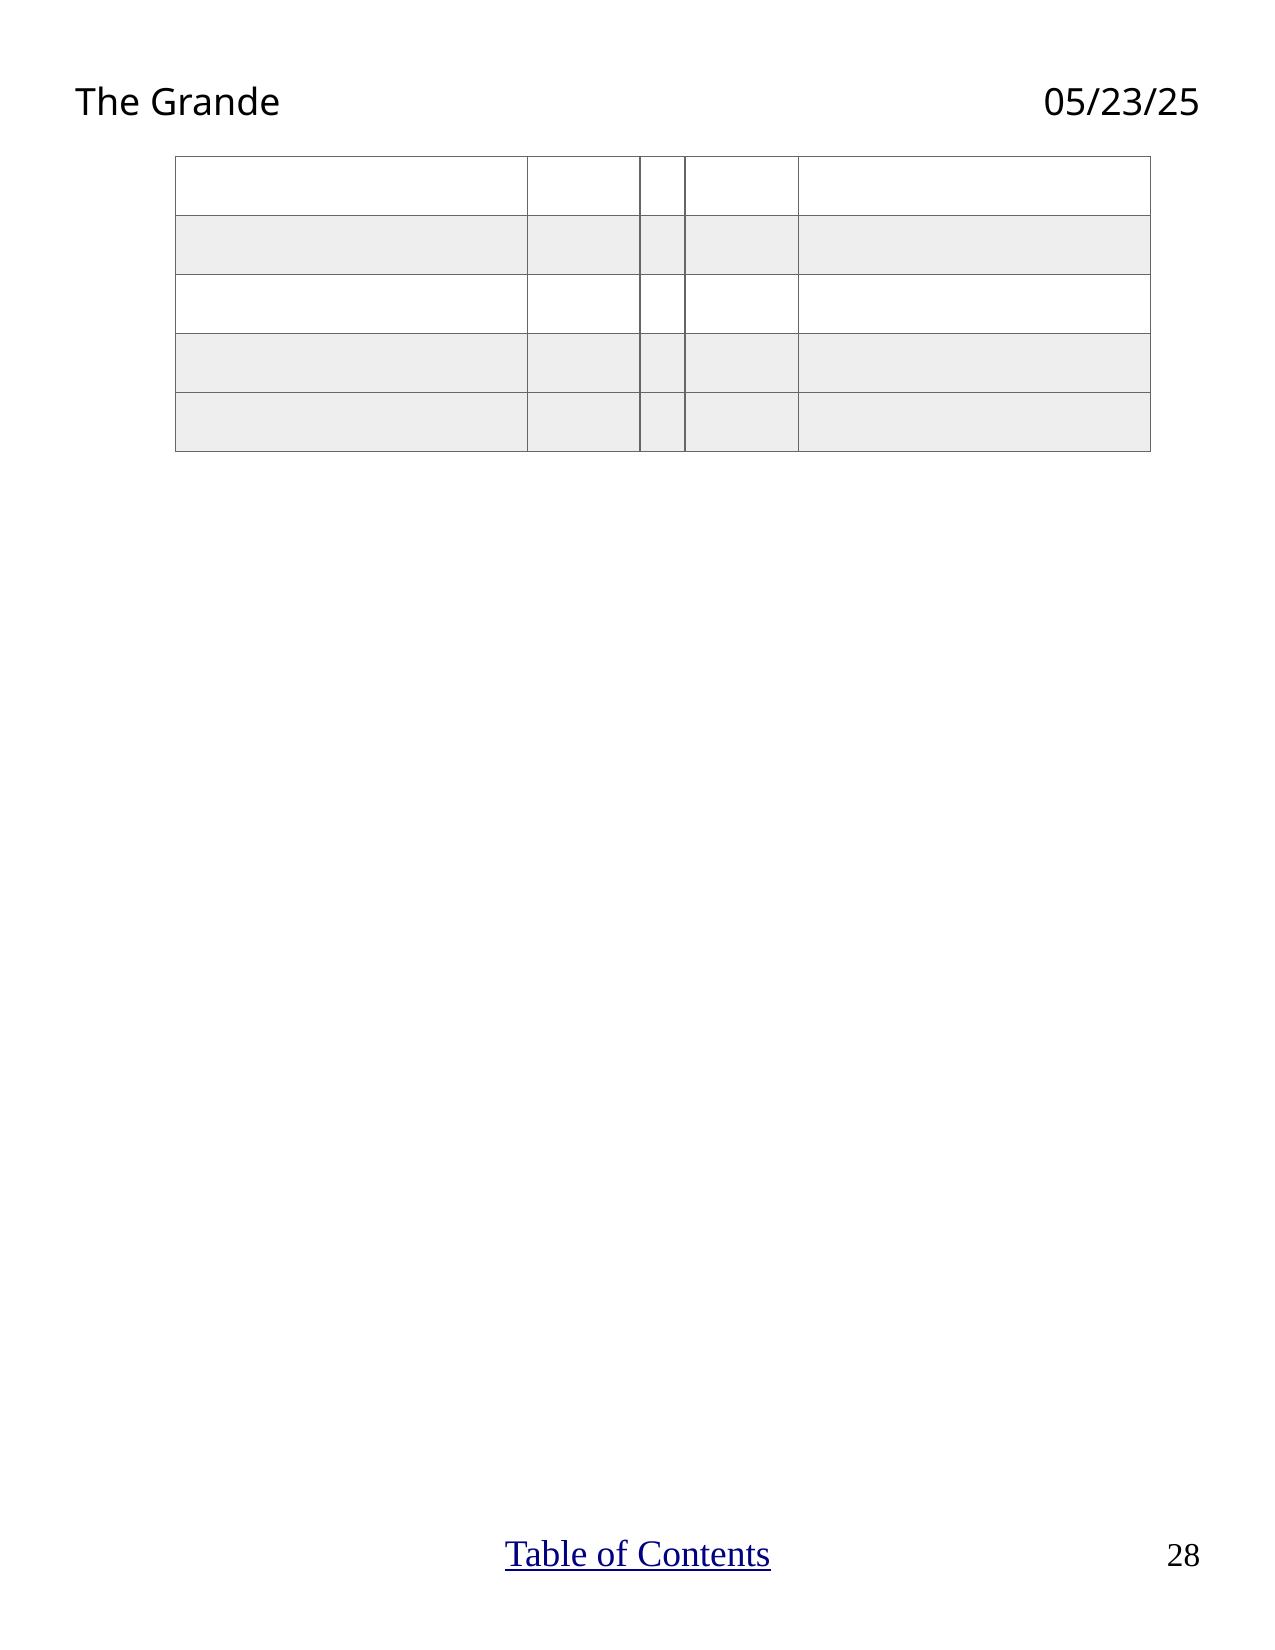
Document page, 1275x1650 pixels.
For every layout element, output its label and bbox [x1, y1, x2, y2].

table_cell [641, 216, 684, 274]
table_cell [641, 393, 684, 451]
table_cell [799, 334, 1150, 392]
table_cell [799, 393, 1150, 451]
table_cell [686, 157, 798, 214]
table_cell [686, 393, 798, 451]
table_cell [528, 393, 639, 451]
table_cell [528, 275, 639, 333]
table_cell [528, 157, 639, 214]
table_cell [176, 216, 527, 274]
table_cell [799, 216, 1150, 274]
table_cell [176, 334, 527, 392]
table_cell [528, 334, 639, 392]
table_cell [528, 216, 639, 274]
table_cell [641, 275, 684, 333]
table_cell [641, 157, 684, 214]
table_cell [176, 393, 527, 451]
table_cell [686, 216, 798, 274]
table_cell [176, 275, 527, 333]
table_cell [799, 157, 1150, 214]
table_cell [176, 157, 527, 214]
table_cell [799, 275, 1150, 333]
table_cell [686, 334, 798, 392]
table_cell [686, 275, 798, 333]
table_cell [641, 334, 684, 392]
